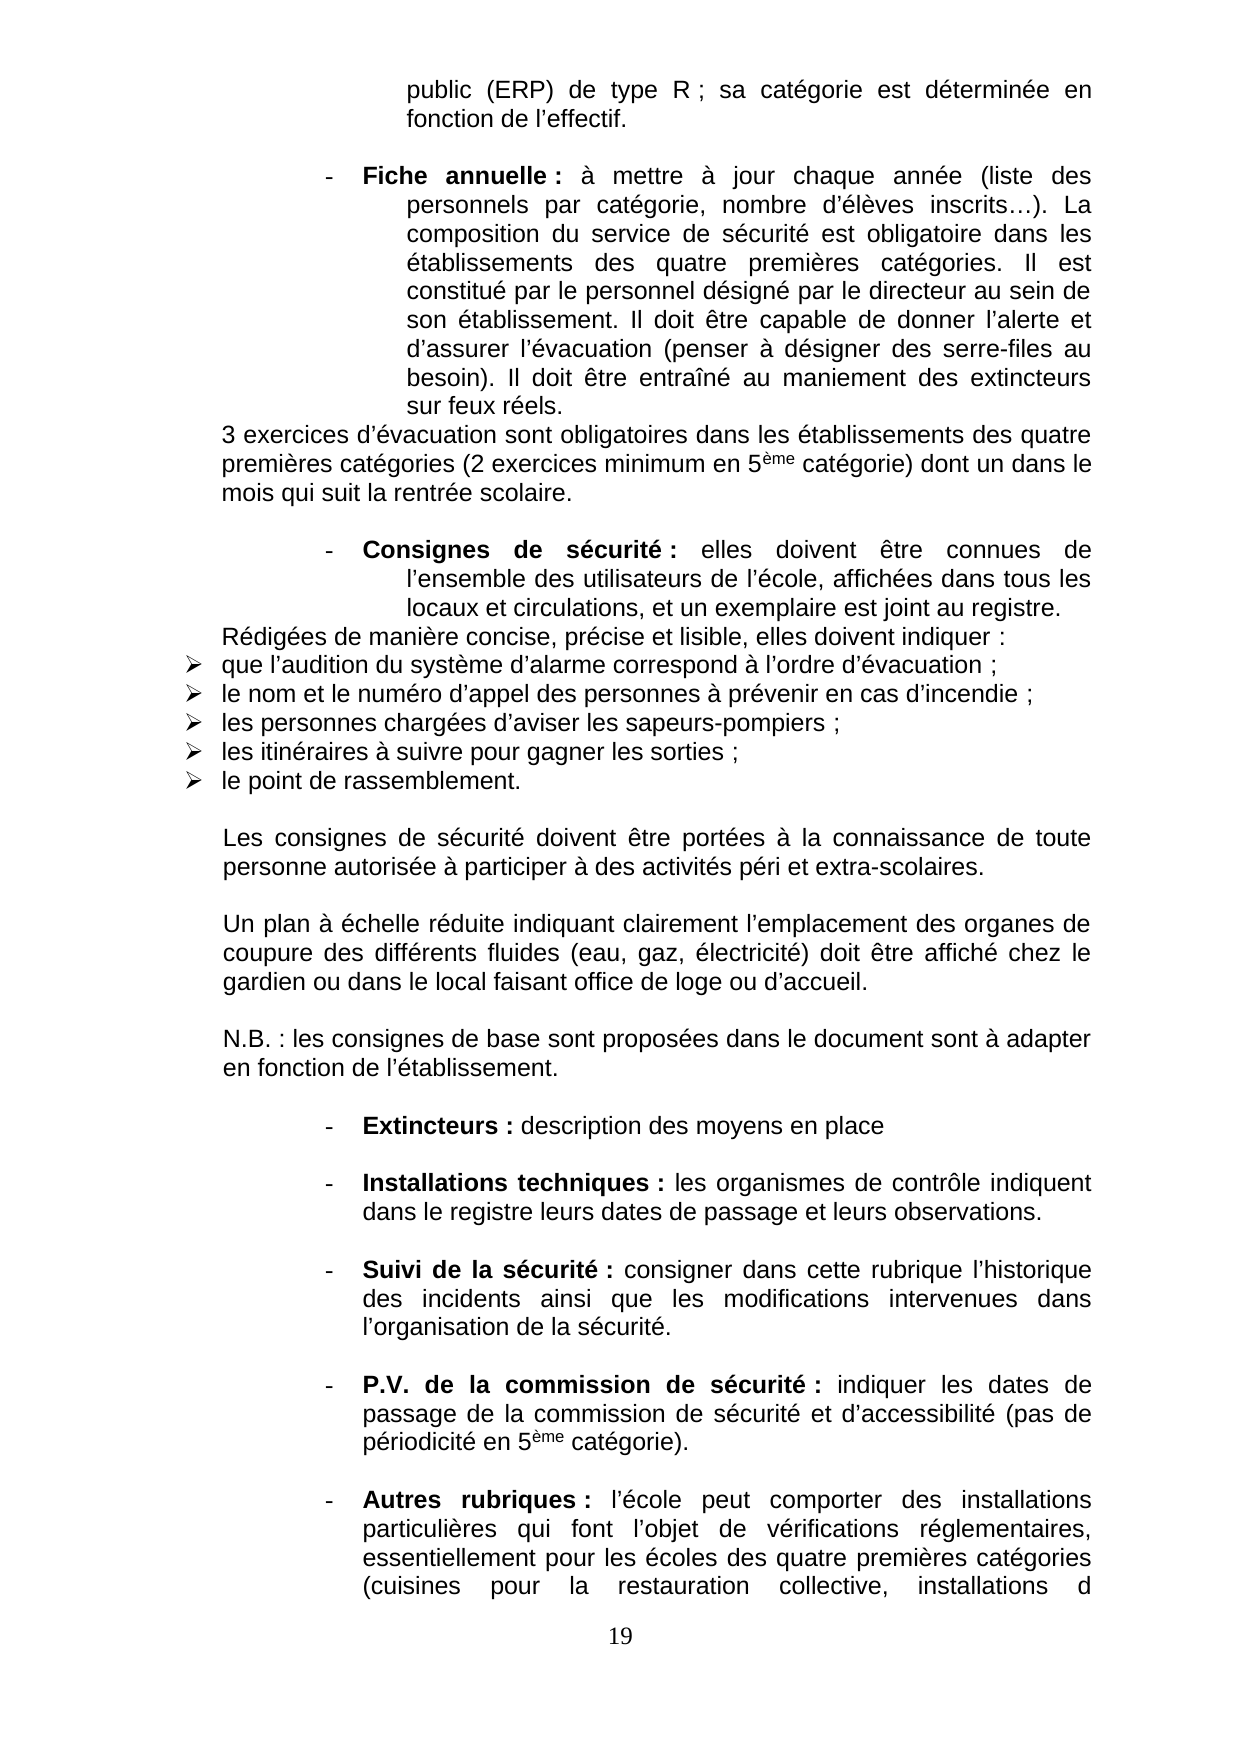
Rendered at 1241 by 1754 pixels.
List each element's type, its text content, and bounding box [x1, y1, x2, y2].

text N.B. : les consignes de base sont proposées dans le document sont à adapter en fonction de l’établissement. [223, 1024, 1093, 1082]
list le nom et le numéro d’appel des personnes à prévenir en cas d’incendie ; [184, 679, 1093, 708]
list les itinéraires à suivre pour gagner les sorties ; [184, 737, 1093, 766]
list Extincteurs : description des moyens en place [325, 1111, 1093, 1139]
text Un plan à échelle réduite indiquant clairement l’emplacement des organes de coupure des différents fluides (eau, gaz, électricité) doit être affiché chez le gardien ou dans le local faisant office de loge ou d’accueil. [223, 909, 1093, 996]
list Suivi de la sécurité : consigner dans cette rubrique l’historique des incidents ainsi que les modifications intervenues dans l’organisation de la sécurité. [325, 1255, 1093, 1341]
list Consignes de sécurité : elles doivent être connues de l’ensemble des utilisateurs de l’école, affichées dans tous les locaux et circulations, et un exemplaire est joint au registre. [325, 535, 1093, 621]
text Les consignes de sécurité doivent être portées à la connaissance de toute personne autorisée à participer à des activités péri et extra-scolaires. [223, 823, 1093, 881]
text Rédigées de manière concise, précise et lisible, elles doivent indiquer : [221, 621, 1093, 650]
text 3 exercices d’évacuation sont obligatoires dans les établissements des quatre premières catégories (2 exercices minimum en 5ème catégorie) dont un dans le mois qui suit la rentrée scolaire. [221, 420, 1093, 506]
list public (ERP) de type R ; sa catégorie est déterminée en fonction de l’effectif. [325, 75, 1093, 132]
list Fiche annuelle : à mettre à jour chaque année (liste des personnels par catégorie, nombre d’élèves inscrits…). La composition du service de sécurité est obligatoire dans les établissements des quatre premières catégories. Il est constitué par le personnel désigné par le directeur au sein de son établissement. Il doit être capable de donner l’alerte et d’assurer l’évacuation (penser à désigner des serre-files au besoin). Il doit être entraîné au maniement des extincteurs sur feux réels. [325, 161, 1093, 420]
list que l’audition du système d’alarme correspond à l’ordre d’évacuation ; [184, 650, 1093, 679]
list P.V. de la commission de sécurité : indiquer les dates de passage de la commission de sécurité et d’accessibilité (pas de périodicité en 5ème catégorie). [325, 1370, 1093, 1456]
list Autres rubriques : l’école peut comporter des installations particulières qui font l’objet de vérifications réglementaires, essentiellement pour les écoles des quatre premières catégories (cuisines pour la restauration collective, installations d [325, 1485, 1093, 1600]
list les personnes chargées d’aviser les sapeurs-pompiers ; [184, 708, 1093, 737]
list Installations techniques : les organismes de contrôle indiquent dans le registre leurs dates de passage et leurs observations. [325, 1168, 1093, 1226]
list le point de rassemblement. [184, 766, 1093, 794]
